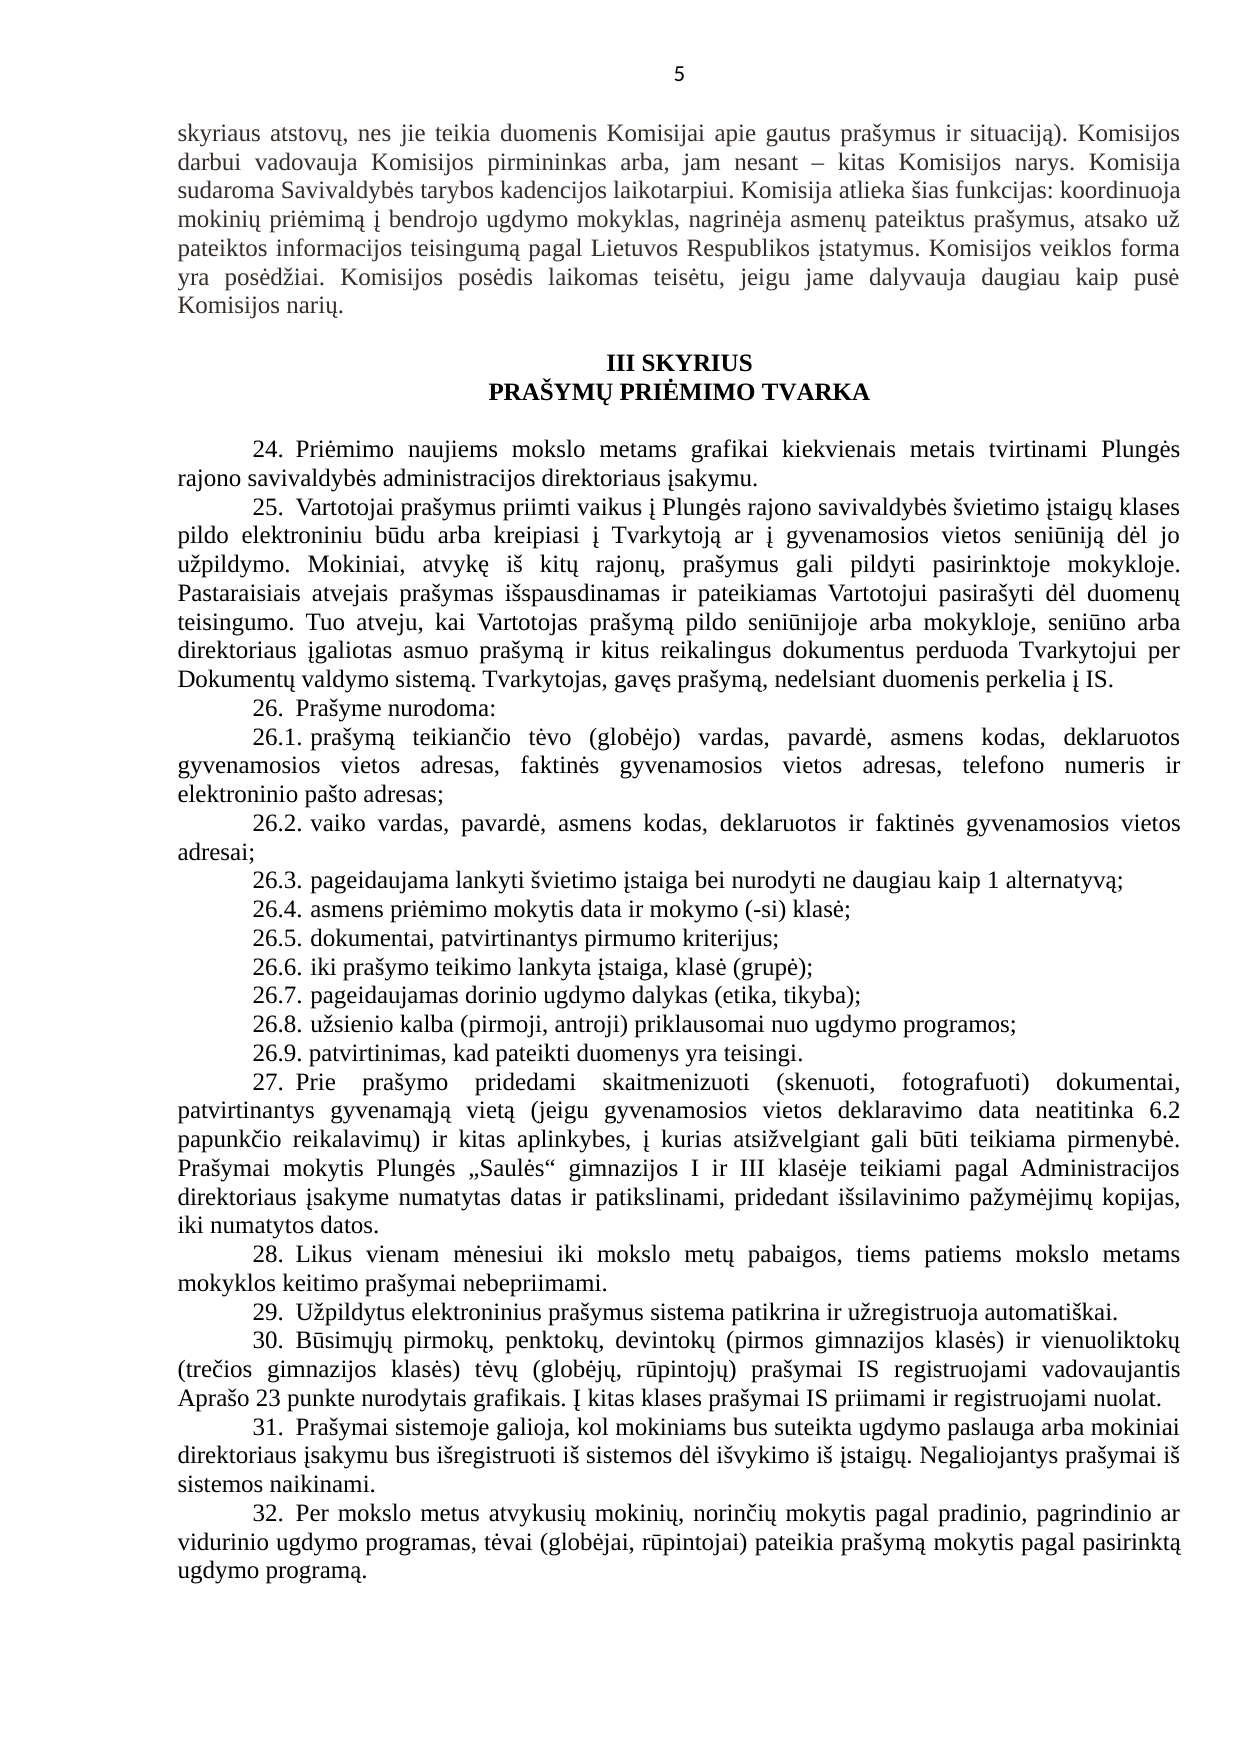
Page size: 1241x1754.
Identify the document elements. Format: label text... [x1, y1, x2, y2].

text 26.5. dokumentai, patvirtinantys pirmumo kriterijus; [177, 923, 1181, 952]
text 32. Per mokslo metus atvykusių mokinių, norinčių mokytis pagal pradinio, pagrindinio ar vidurinio ugdymo programas, tėvai (globėjai, rūpintojai) pateikia prašymą mokytis pagal pasirinktą ugdymo programą. [177, 1498, 1181, 1584]
text 24. Priėmimo naujiems mokslo metams grafikai kiekvienais metais tvirtinami Plungės rajono savivaldybės administracijos direktoriaus įsakymu. [177, 434, 1181, 492]
text PRAŠYMŲ PRIĖMIMO TVARKA [177, 377, 1181, 406]
text 31. Prašymai sistemoje galioja, kol mokiniams bus suteikta ugdymo paslauga arba mokiniai direktoriaus įsakymu bus išregistruoti iš sistemos dėl išvykimo iš įstaigų. Negaliojantys prašymai iš sistemos naikinami. [177, 1412, 1181, 1498]
text 26.4. asmens priėmimo mokytis data ir mokymo (-si) klasė; [177, 894, 1181, 923]
text 26.1. prašymą teikiančio tėvo (globėjo) vardas, pavardė, asmens kodas, deklaruotos gyvenamosios vietos adresas, faktinės gyvenamosios vietos adresas, telefono numeris ir elektroninio pašto adresas; [177, 722, 1181, 808]
text 30. Būsimųjų pirmokų, penktokų, devintokų (pirmos gimnazijos klasės) ir vienuoliktokų (trečios gimnazijos klasės) tėvų (globėjų, rūpintojų) prašymai IS registruojami vadovaujantis Aprašo 23 punkte nurodytais grafikais. Į kitas klases prašymai IS priimami ir registruojami nuolat. [177, 1326, 1181, 1412]
text 26.8. užsienio kalba (pirmoji, antroji) priklausomai nuo ugdymo programos; [177, 1009, 1181, 1038]
text 27. Prie prašymo pridedami skaitmenizuoti (skenuoti, fotografuoti) dokumentai, patvirtinantys gyvenamąją vietą (jeigu gyvenamosios vietos deklaravimo data neatitinka 6.2 papunkčio reikalavimų) ir kitas aplinkybes, į kurias atsižvelgiant gali būti teikiama pirmenybė. Prašymai mokytis Plungės „Saulės“ gimnazijos I ir III klasėje teikiami pagal Administracijos direktoriaus įsakyme numatytas datas ir patikslinami, pridedant išsilavinimo pažymėjimų kopijas, iki numatytos datos. [177, 1067, 1181, 1239]
text 28. Likus vienam mėnesiui iki mokslo metų pabaigos, tiems patiems mokslo metams mokyklos keitimo prašymai nebepriimami. [177, 1239, 1181, 1297]
text skyriaus atstovų, nes jie teikia duomenis Komisijai apie gautus prašymus ir situaciją). Komisijos darbui vadovauja Komisijos pirmininkas arba, jam nesant – kitas Komisijos narys. Komisija sudaroma Savivaldybės tarybos kadencijos laikotarpiui. Komisija atlieka šias funkcijas: koordinuoja mokinių priėmimą į bendrojo ugdymo mokyklas, nagrinėja asmenų pateiktus prašymus, atsako už pateiktos informacijos teisingumą pagal Lietuvos Respublikos įstatymus. Komisijos veiklos forma yra posėdžiai. Komisijos posėdis laikomas teisėtu, jeigu jame dalyvauja daugiau kaip pusė Komisijos narių. [177, 118, 1181, 319]
text 26. Prašyme nurodoma: [177, 693, 1181, 722]
text III SKYRIUS [177, 348, 1181, 377]
text 29. Užpildytus elektroninius prašymus sistema patikrina ir užregistruoja automatiškai. [177, 1297, 1181, 1326]
text 26.6. iki prašymo teikimo lankyta įstaiga, klasė (grupė); [177, 952, 1181, 981]
text 26.3. pageidaujama lankyti švietimo įstaiga bei nurodyti ne daugiau kaip 1 alternatyvą; [177, 866, 1181, 894]
text 26.9. patvirtinimas, kad pateikti duomenys yra teisingi. [177, 1038, 1181, 1067]
text 26.2. vaiko vardas, pavardė, asmens kodas, deklaruotos ir faktinės gyvenamosios vietos adresai; [177, 808, 1181, 866]
text 26.7. pageidaujamas dorinio ugdymo dalykas (etika, tikyba); [177, 981, 1181, 1009]
text 25. Vartotojai prašymus priimti vaikus į Plungės rajono savivaldybės švietimo įstaigų klases pildo elektroniniu būdu arba kreipiasi į Tvarkytoją ar į gyvenamosios vietos seniūniją dėl jo užpildymo. Mokiniai, atvykę iš kitų rajonų, prašymus gali pildyti pasirinktoje mokykloje. Pastaraisiais atvejais prašymas išspausdinamas ir pateikiamas Vartotojui pasirašyti dėl duomenų teisingumo. Tuo atveju, kai Vartotojas prašymą pildo seniūnijoje arba mokykloje, seniūno arba direktoriaus įgaliotas asmuo prašymą ir kitus reikalingus dokumentus perduoda Tvarkytojui per Dokumentų valdymo sistemą. Tvarkytojas, gavęs prašymą, nedelsiant duomenis perkelia į IS. [177, 492, 1181, 693]
